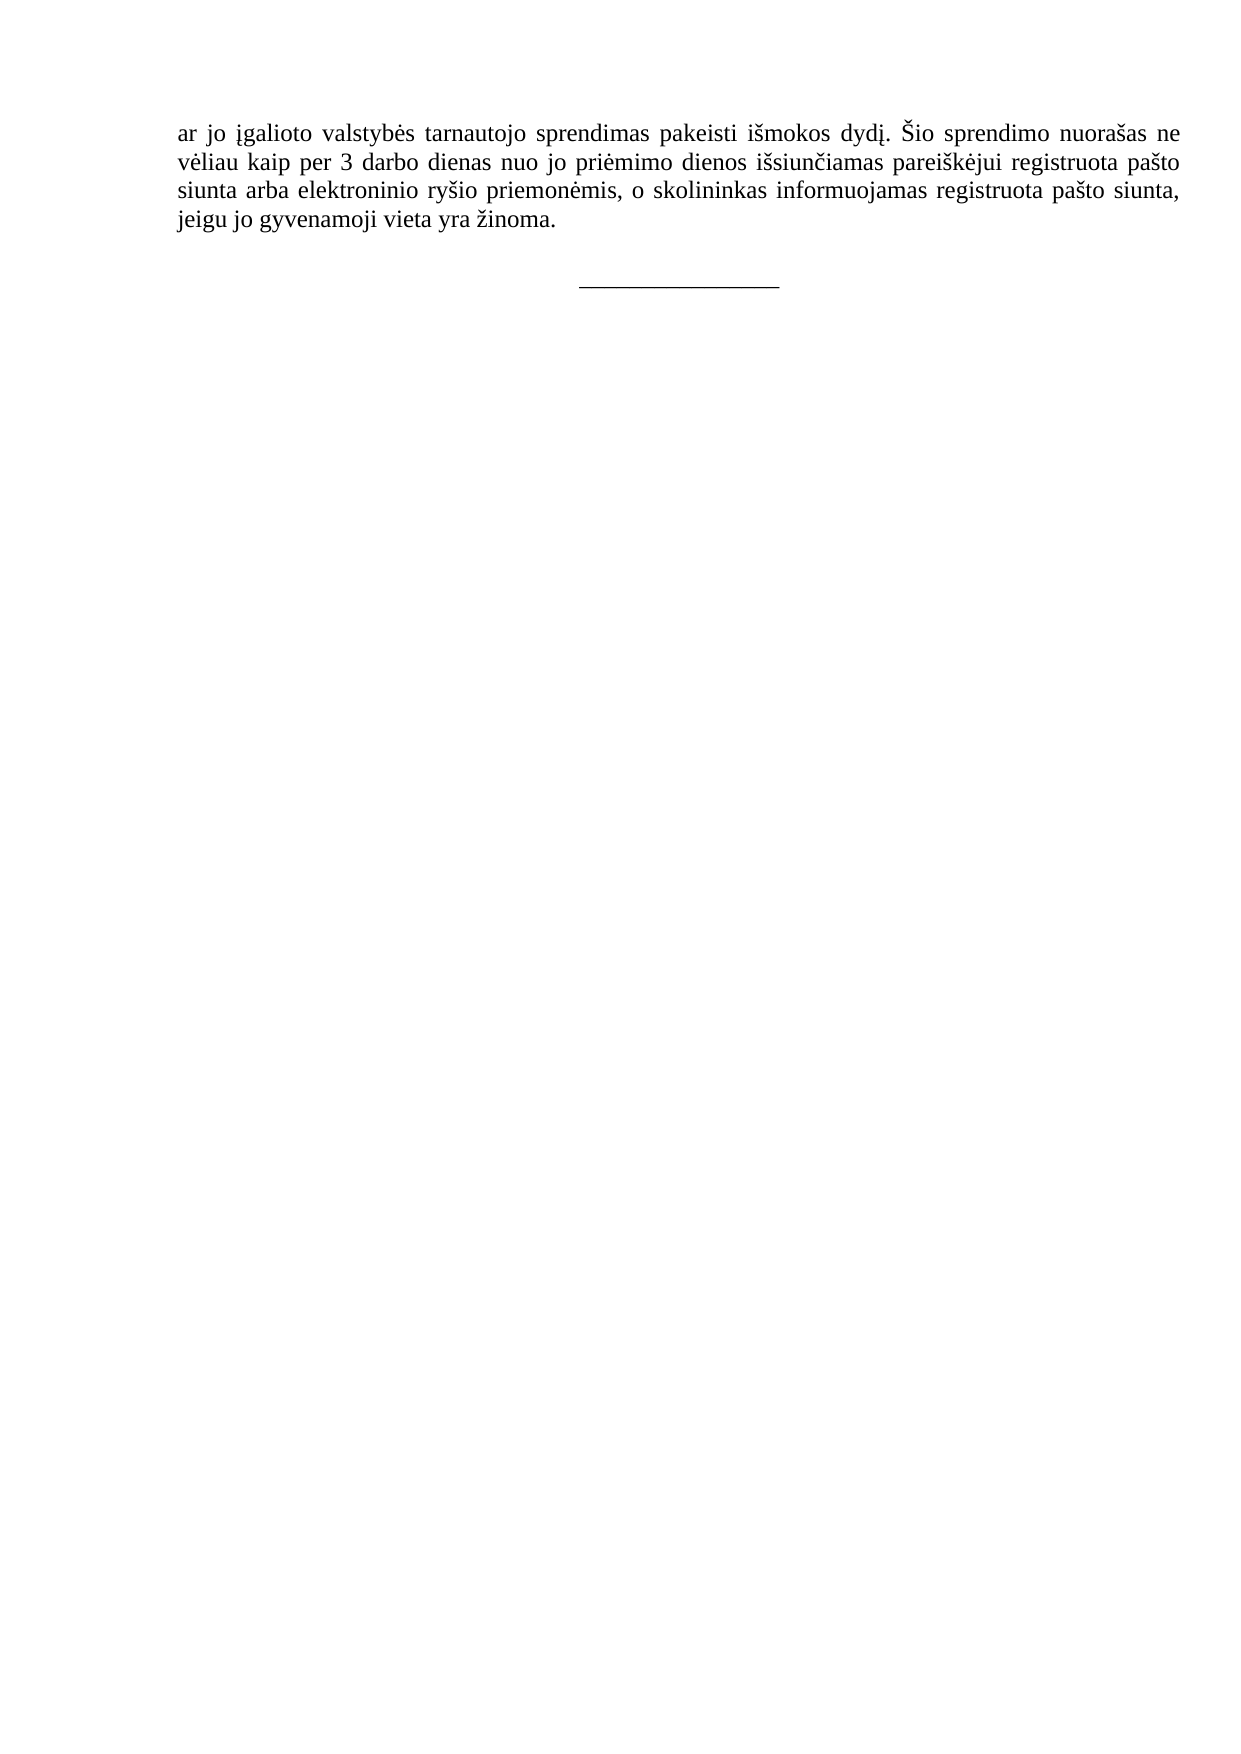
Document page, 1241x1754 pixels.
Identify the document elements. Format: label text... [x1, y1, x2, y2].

text ar jo įgalioto valstybės tarnautojo sprendimas pakeisti išmokos dydį. Šio sprendimo nuorašas ne vėliau kaip per 3 darbo dienas nuo jo priėmimo dienos išsiunčiamas pareiškėjui registruota pašto siunta arba elektroninio ryšio priemonėmis, o skolininkas informuojamas registruota pašto siunta, jeigu jo gyvenamoji vieta yra žinoma. [177, 118, 1181, 233]
text ________________ [177, 262, 1181, 291]
